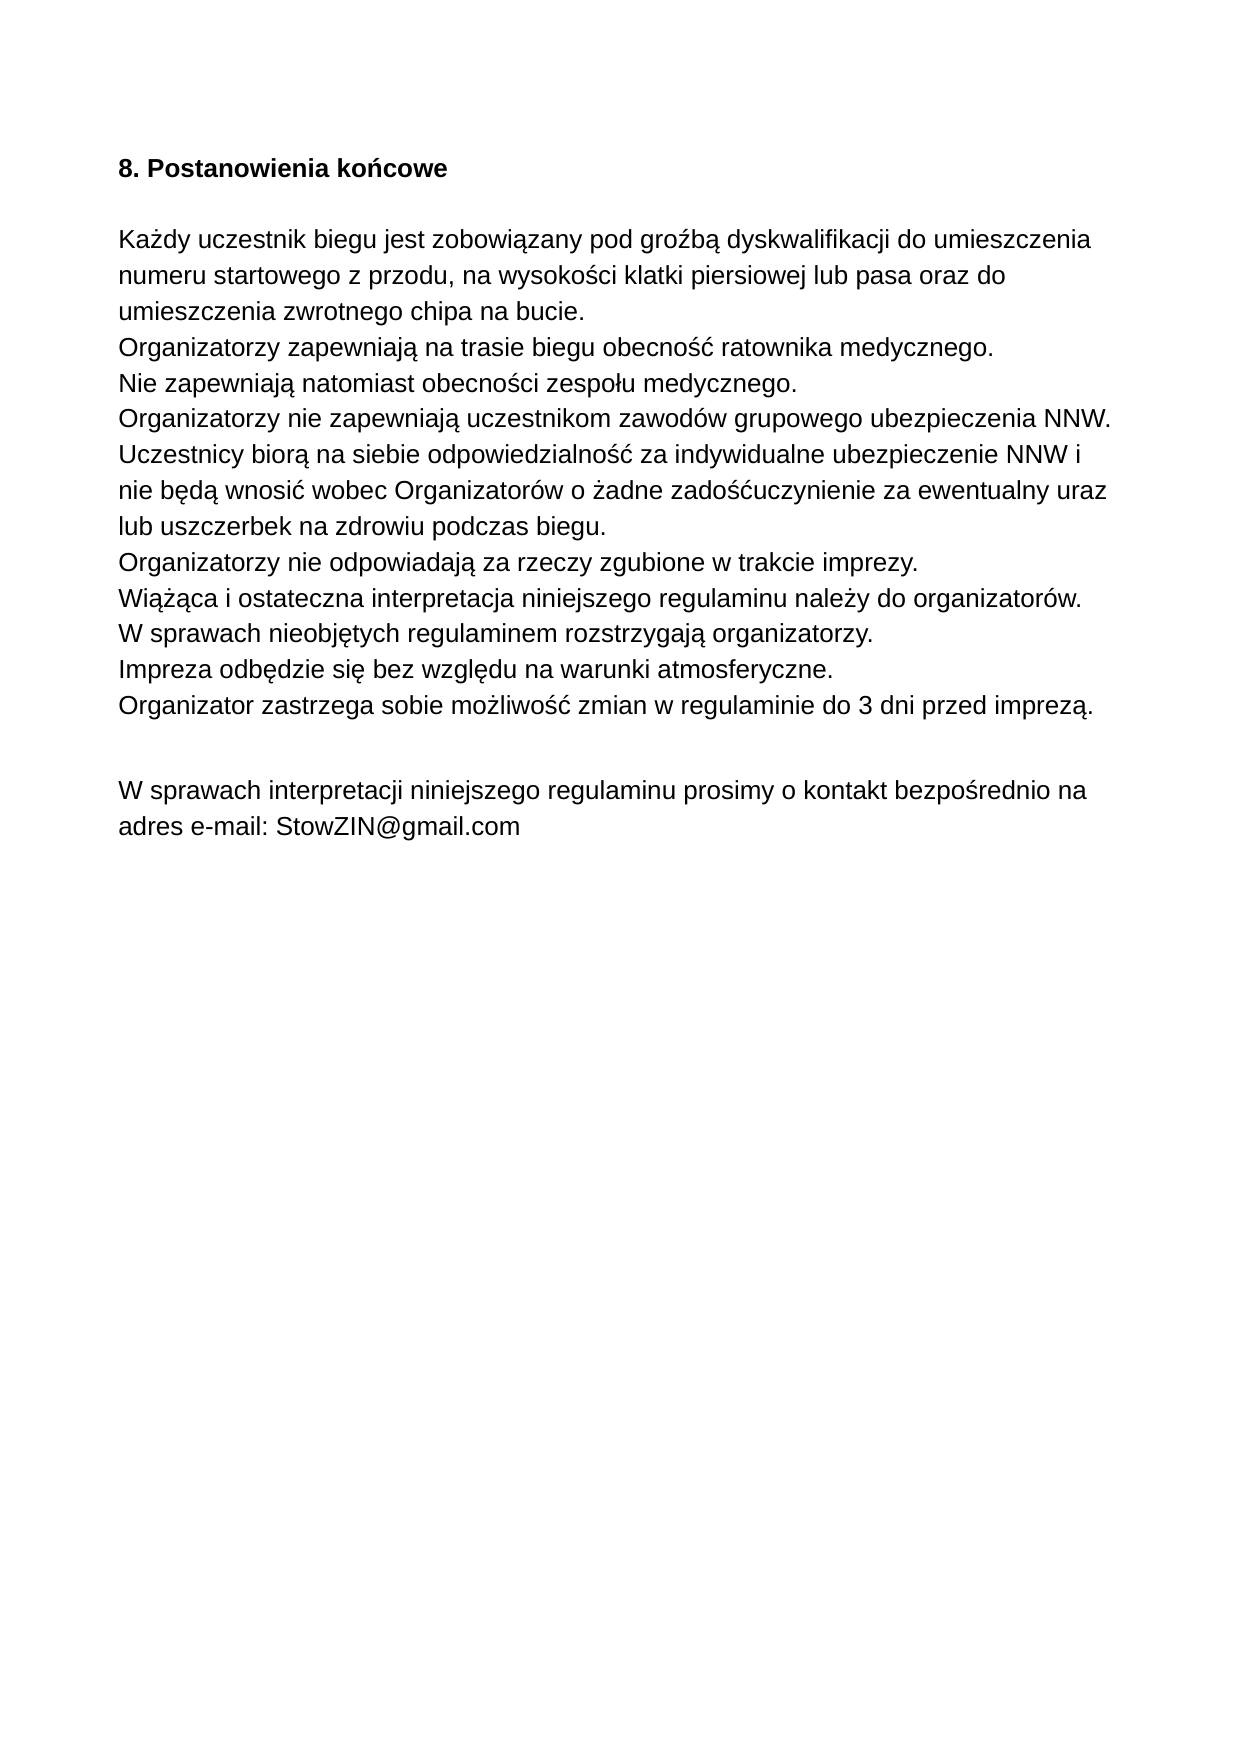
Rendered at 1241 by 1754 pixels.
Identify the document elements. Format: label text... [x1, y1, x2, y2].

text Organizatorzy nie odpowiadają za rzeczy zgubione w trakcie imprezy. [118, 547, 1122, 577]
text Nie zapewniają natomiast obecności zespołu medycznego. [118, 368, 1122, 397]
text Organizator zastrzega sobie możliwość zmian w regulaminie do 3 dni przed imprezą. [118, 690, 1122, 720]
text Każdy uczestnik biegu jest zobowiązany pod groźbą dyskwalifikacji do umieszczenia numeru startowego z przodu, na wysokości klatki piersiowej lub pasa oraz do umieszczenia zwrotnego chipa na bucie. [118, 224, 1122, 326]
text Organizatorzy zapewniają na trasie biegu obecność ratownika medycznego. [118, 332, 1122, 362]
text W sprawach nieobjętych regulaminem rozstrzygają organizatorzy. [118, 618, 1122, 648]
text Impreza odbędzie się bez względu na warunki atmosferyczne. [118, 654, 1122, 684]
text Organizatorzy nie zapewniają uczestnikom zawodów grupowego ubezpieczenia NNW. [118, 403, 1122, 433]
text 8. Postanowienia końcowe [118, 153, 1122, 182]
text Uczestnicy biorą na siebie odpowiedzialność za indywidualne ubezpieczenie NNW i nie będą wnosić wobec Organizatorów o żadne zadośćuczynienie za ewentualny uraz lub uszczerbek na zdrowiu podczas biegu. [118, 439, 1122, 541]
text W sprawach interpretacji niniejszego regulaminu prosimy o kontakt bezpośrednio na adres e-mail: StowZIN@gmail.com [118, 775, 1122, 841]
text Wiążąca i ostateczna interpretacja niniejszego regulaminu należy do organizatorów. [118, 583, 1122, 612]
